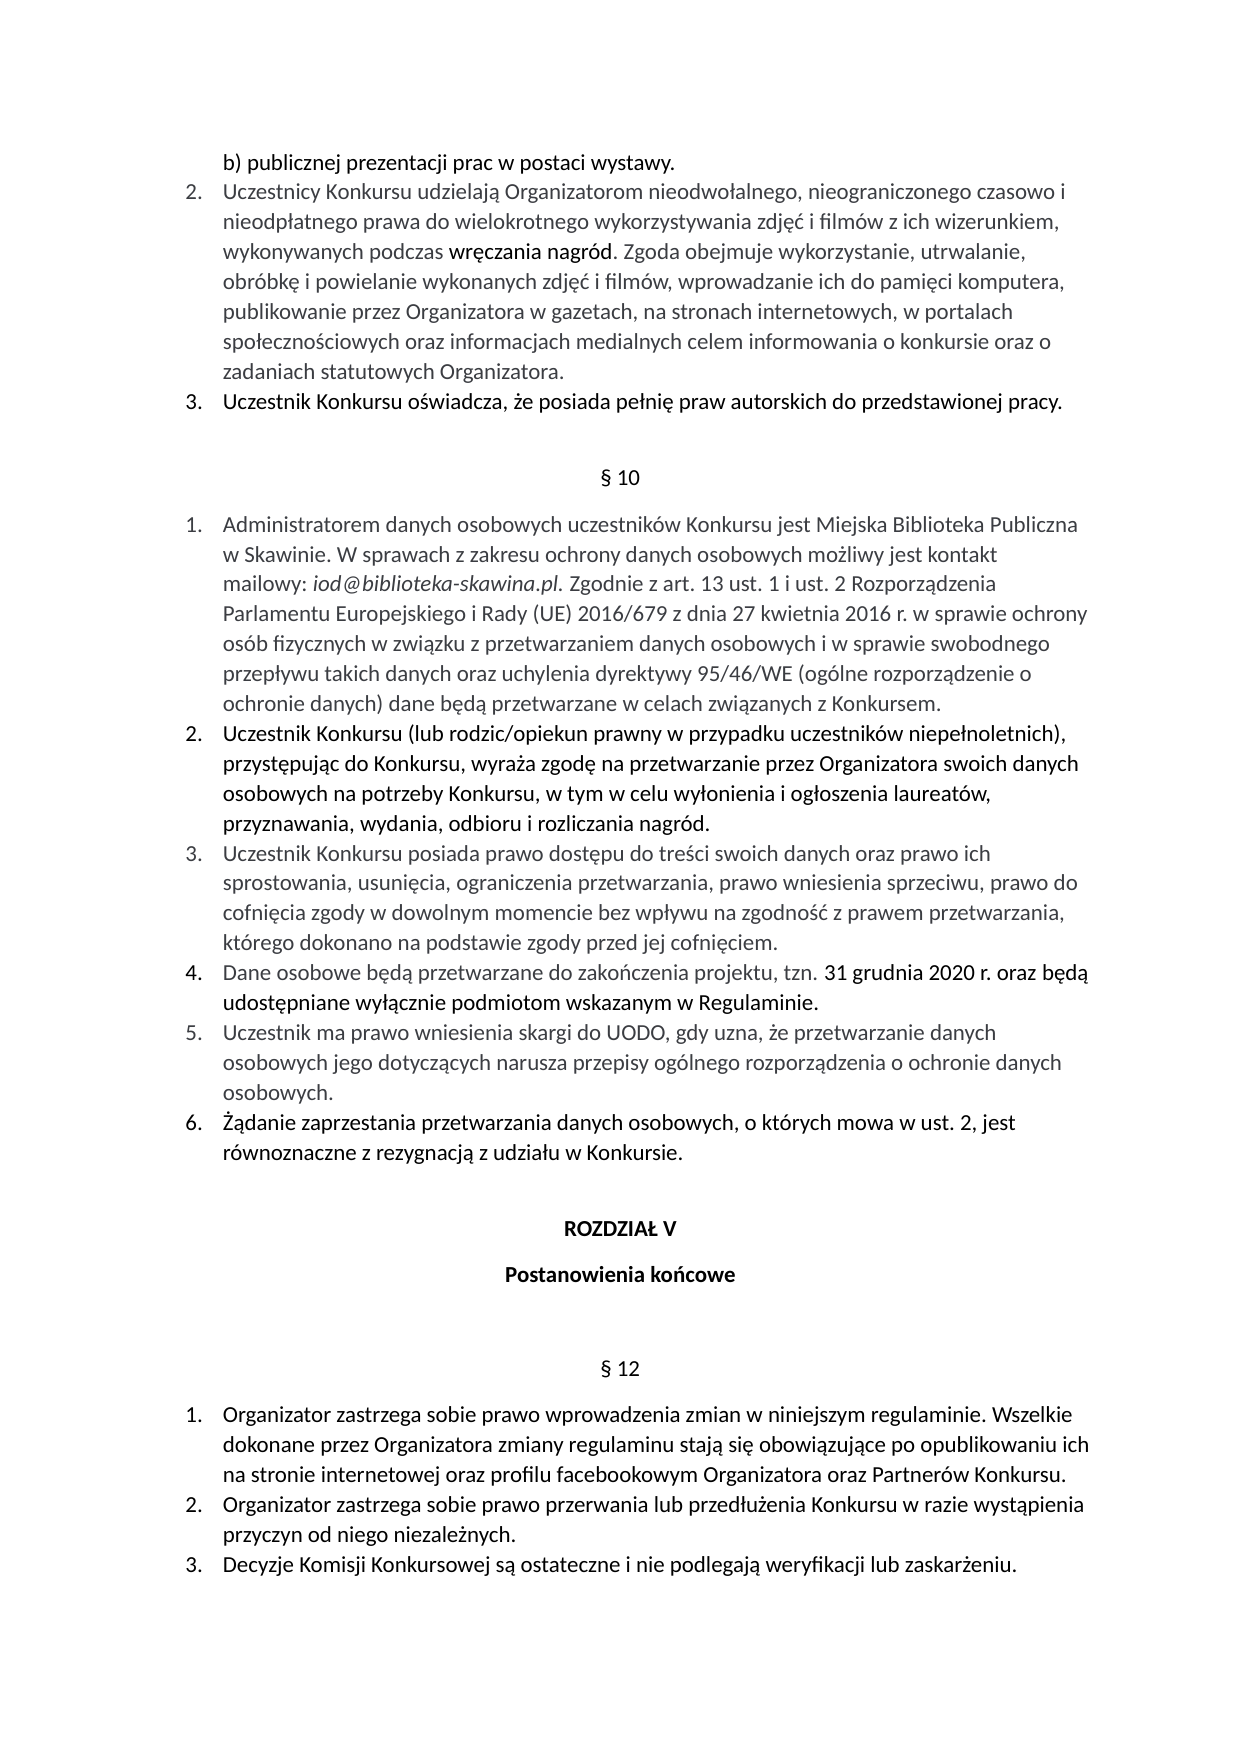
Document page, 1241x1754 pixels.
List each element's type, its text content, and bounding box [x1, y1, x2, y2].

list Uczestnik ma prawo wniesienia skargi do UODO, gdy uzna, że przetwarzanie danych osobowych jego dotyczących narusza przepisy ogólnego rozporządzenia o ochronie danych osobowych. [185, 1018, 1093, 1106]
text ROZDZIAŁ V [148, 1214, 1093, 1242]
text § 10 [148, 463, 1093, 491]
list Żądanie zaprzestania przetwarzania danych osobowych, o których mowa w ust. 2, jest równoznaczne z rezygnacją z udziału w Konkursie. [185, 1108, 1093, 1166]
text Postanowienia końcowe [148, 1261, 1093, 1289]
list Administratorem danych osobowych uczestników Konkursu jest Miejska Biblioteka Publiczna w Skawinie. W sprawach z zakresu ochrony danych osobowych możliwy jest kontakt mailowy: iod@biblioteka-skawina.pl. Zgodnie z art. 13 ust. 1 i ust. 2 Rozporządzenia Parlamentu Europejskiego i Rady (UE) 2016/679 z dnia 27 kwietnia 2016 r. w sprawie ochrony osób fizycznych w związku z przetwarzaniem danych osobowych i w sprawie swobodnego przepływu takich danych oraz uchylenia dyrektywy 95/46/WE (ogólne rozporządzenie o ochronie danych) dane będą przetwarzane w celach związanych z Konkursem. [185, 510, 1093, 717]
list Decyzje Komisji Konkursowej są ostateczne i nie podlegają weryfikacji lub zaskarżeniu. [185, 1550, 1093, 1578]
list Dane osobowe będą przetwarzane do zakończenia projektu, tzn. 31 grudnia 2020 r. oraz będą udostępniane wyłącznie podmiotom wskazanym w Regulaminie. [185, 958, 1093, 1016]
list Uczestnicy Konkursu udzielają Organizatorom nieodwołalnego, nieograniczonego czasowo i nieodpłatnego prawa do wielokrotnego wykorzystywania zdjęć i filmów z ich wizerunkiem, wykonywanych podczas wręczania nagród. Zgoda obejmuje wykorzystanie, utrwalanie, obróbkę i powielanie wykonanych zdjęć i filmów, wprowadzanie ich do pamięci komputera, publikowanie przez Organizatora w gazetach, na stronach internetowych, w portalach społecznościowych oraz informacjach medialnych celem informowania o konkursie oraz o zadaniach statutowych Organizatora. [185, 177, 1093, 385]
list Uczestnik Konkursu posiada prawo dostępu do treści swoich danych oraz prawo ich sprostowania, usunięcia, ograniczenia przetwarzania, prawo wniesienia sprzeciwu, prawo do cofnięcia zgody w dowolnym momencie bez wpływu na zgodność z prawem przetwarzania, którego dokonano na podstawie zgody przed jej cofnięciem. [185, 839, 1093, 956]
list b) publicznej prezentacji prac w postaci wystawy. [223, 148, 1093, 176]
list Organizator zastrzega sobie prawo przerwania lub przedłużenia Konkursu w razie wystąpienia przyczyn od niego niezależnych. [185, 1490, 1093, 1548]
list Organizator zastrzega sobie prawo wprowadzenia zmian w niniejszym regulaminie. Wszelkie dokonane przez Organizatora zmiany regulaminu stają się obowiązujące po opublikowaniu ich na stronie internetowej oraz profilu facebookowym Organizatora oraz Partnerów Konkursu. [185, 1400, 1093, 1488]
text § 12 [148, 1354, 1093, 1382]
list Uczestnik Konkursu oświadcza, że posiada pełnię praw autorskich do przedstawionej pracy. [185, 387, 1093, 415]
list Uczestnik Konkursu (lub rodzic/opiekun prawny w przypadku uczestników niepełnoletnich), przystępując do Konkursu, wyraża zgodę na przetwarzanie przez Organizatora swoich danych osobowych na potrzeby Konkursu, w tym w celu wyłonienia i ogłoszenia laureatów, przyznawania, wydania, odbioru i rozliczania nagród. [185, 719, 1093, 837]
